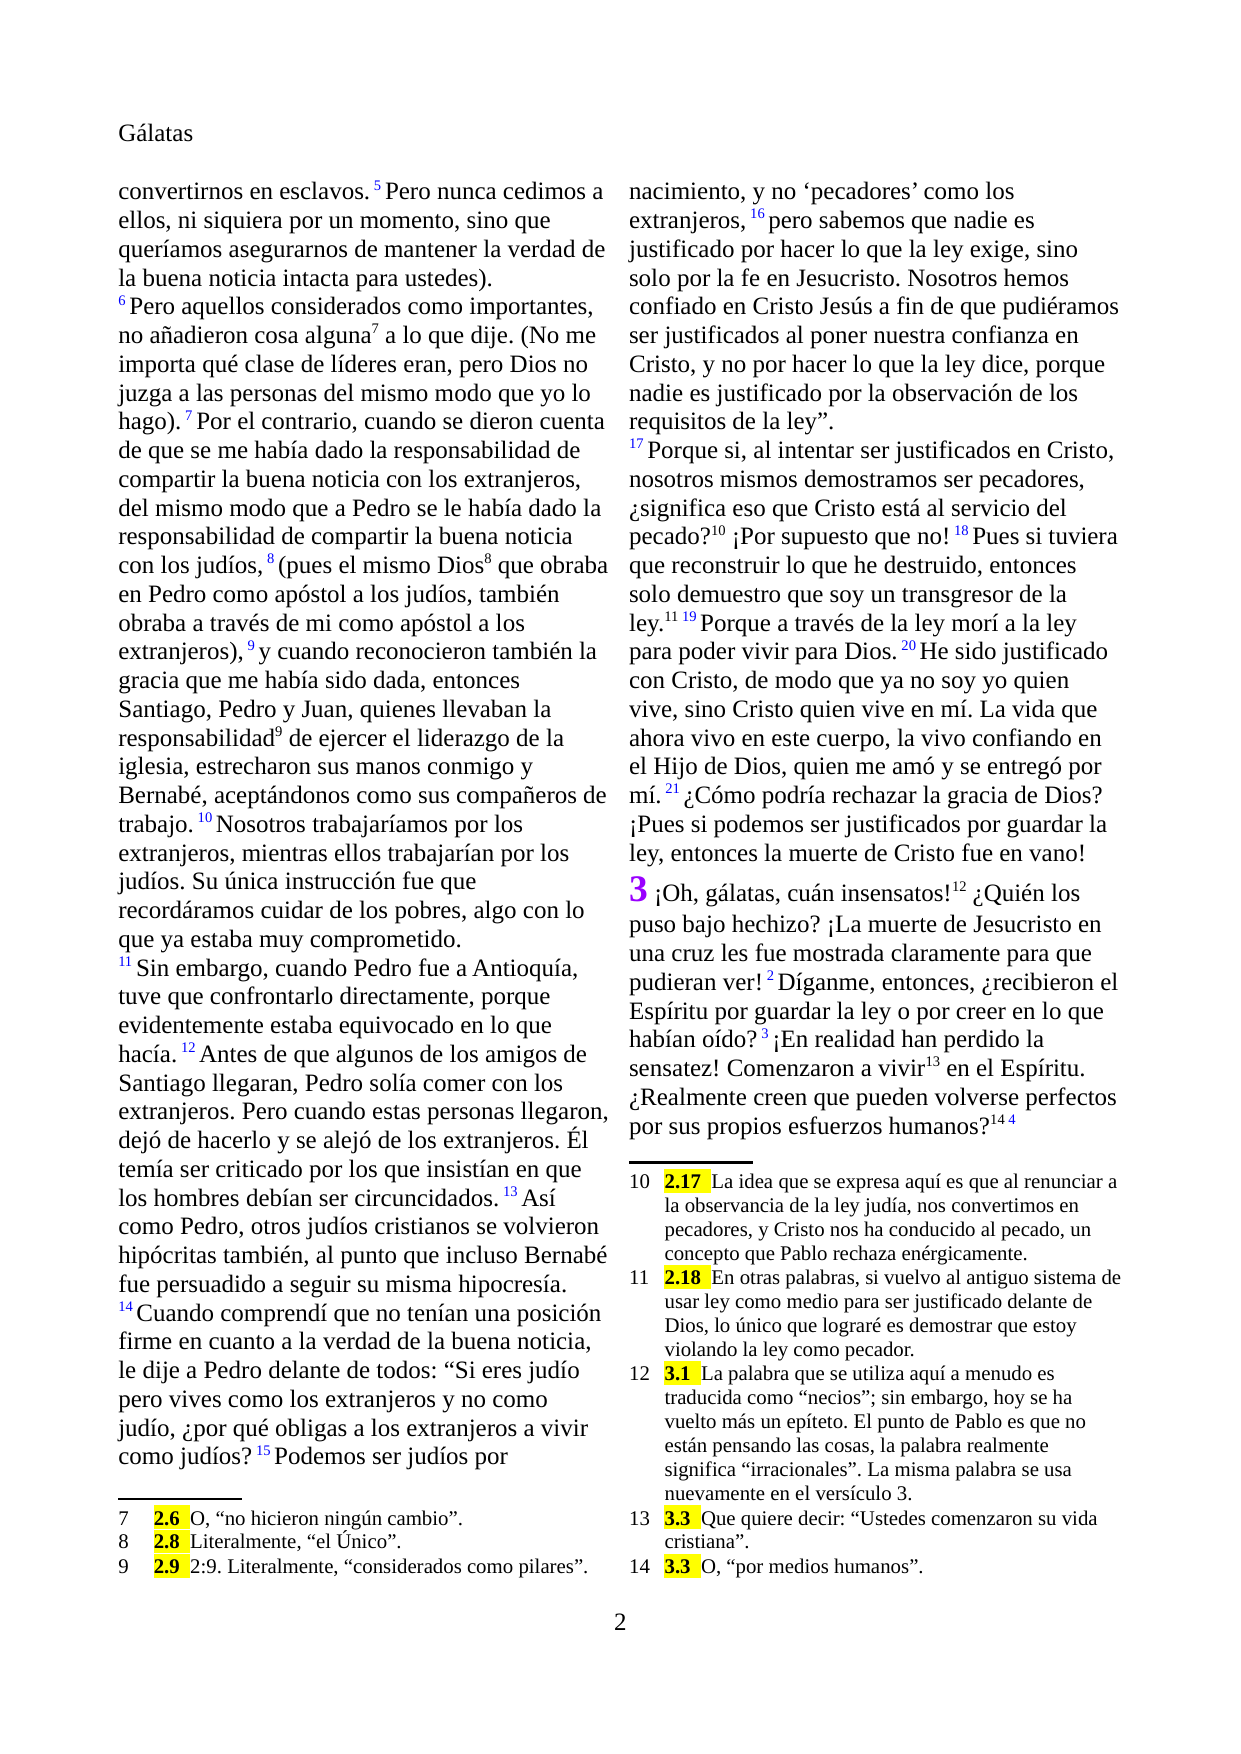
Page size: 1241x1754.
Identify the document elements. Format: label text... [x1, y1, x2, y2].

text 2.18 En otras palabras, si vuelvo al antiguo sistema de usar ley como medio para ser justificado delante de Dios, lo único que lograré es demostrar que estoy violando la ley como pecador. [629, 1265, 1122, 1361]
text 3 ¡Oh, gálatas, cuán insensatos! ¿Quién los puso bajo hechizo? ¡La muerte de Jesucristo en una cruz les fue mostrada claramente para que pudieran ver! 2 Díganme, entonces, ¿recibieron el Espíritu por guardar la ley o por creer en lo que habían oído? 3 ¡En realidad han perdido la sensatez! Comenzaron a vivir en el Espíritu. ¿Realmente creen que pueden volverse perfectos por sus propios esfuerzos humanos? 4 ¿Sufrieron tanto para nada? (Realmente no fue para nada, ¿o sí?) 5 Permítanme preguntarles esto: ¿Acaso Dios les dio el Espíritu y realiza tantos milagros entre ustedes por el hecho de que ustedes guardan la ley, o porque confían en lo que han oído? [629, 866, 1122, 1139]
text 3.3 O, “por medios humanos”. [629, 1553, 1122, 1578]
text 3.3 Que quiere decir: “Ustedes comenzaron su vida cristiana”. [629, 1505, 1122, 1553]
text 3.1 La palabra que se utiliza aquí a menudo es traducida como “necios”; sin embargo, hoy se ha vuelto más un epíteto. El punto de Pablo es que no están pensando las cosas, la palabra realmente significa “irracionales”. La misma palabra se usa nuevamente en el versículo 3. [629, 1361, 1122, 1505]
text 2.6 O, “no hicieron ningún cambio”. [190, 1505, 611, 1529]
text 2.17 La idea que se expresa aquí es que al renunciar a la observancia de la ley judía, nos convertimos en pecadores, y Cristo nos ha conducido al pecado, un concepto que Pablo rechaza enérgicamente. [629, 1168, 1122, 1265]
text 17 Porque si, al intentar ser justificados en Cristo, nosotros mismos demostramos ser pecadores, ¿significa eso que Cristo está al servicio del pecado? ¡Por supuesto que no! 18 Pues si tuviera que reconstruir lo que he destruido, entonces solo demuestro que soy un transgresor de la ley. 19 Porque a través de la ley morí a la ley para poder vivir para Dios. 20 He sido justificado con Cristo, de modo que ya no soy yo quien vive, sino Cristo quien vive en mí. La vida que ahora vivo en este cuerpo, la vivo confiando en el Hijo de Dios, quien me amó y se entregó por mí. 21 ¿Cómo podría rechazar la gracia de Dios? ¡Pues si podemos ser justificados por guardar la ley, entonces la muerte de Cristo fue en vano! [629, 435, 1122, 866]
text 6 Pero aquellos considerados como importantes, no añadieron cosa alguna a lo que dije. (No me importa qué clase de líderes eran, pero Dios no juzga a las personas del mismo modo que yo lo hago). 7 Por el contrario, cuando se dieron cuenta de que se me había dado la responsabilidad de compartir la buena noticia con los extranjeros, del mismo modo que a Pedro se le había dado la responsabilidad de compartir la buena noticia con los judíos, 8 (pues el mismo Dios que obraba en Pedro como apóstol a los judíos, también obraba a través de mi como apóstol a los extranjeros), 9 y cuando reconocieron también la gracia que me había sido dada, entonces Santiago, Pedro y Juan, quienes llevaban la responsabilidad de ejercer el liderazgo de la iglesia, estrecharon sus manos conmigo y Bernabé, aceptándonos como sus compañeros de trabajo. 10 Nosotros trabajaríamos por los extranjeros, mientras ellos trabajarían por los judíos. Su única instrucción fue que recordáramos cuidar de los pobres, algo con lo que ya estaba muy comprometido. [118, 291, 611, 953]
text convertirnos en esclavos. 5 Pero nunca cedimos a ellos, ni siquiera por un momento, sino que queríamos asegurarnos de mantener la verdad de la buena noticia intacta para ustedes). [118, 176, 611, 291]
text 2.9 2:9. Literalmente, “considerados como pilares”. [118, 1553, 611, 1578]
text 2.6 O, “no hicieron ningún cambio”. [118, 1505, 154, 1529]
text 11 Sin embargo, cuando Pedro fue a Antioquía, tuve que confrontarlo directamente, porque evidentemente estaba equivocado en lo que hacía. 12 Antes de que algunos de los amigos de Santiago llegaran, Pedro solía comer con los extranjeros. Pero cuando estas personas llegaron, dejó de hacerlo y se alejó de los extranjeros. Él temía ser criticado por los que insistían en que los hombres debían ser circuncidados. 13 Así como Pedro, otros judíos cristianos se volvieron hipócritas también, al punto que incluso Bernabé fue persuadido a seguir su misma hipocresía. [118, 953, 611, 1298]
text 2.8 Literalmente, “el Único”. [118, 1529, 611, 1553]
text nacimiento, y no ‘pecadores’ como los extranjeros, 16 pero sabemos que nadie es justificado por hacer lo que la ley exige, sino solo por la fe en Jesucristo. Nosotros hemos confiado en Cristo Jesús a fin de que pudiéramos ser justificados al poner nuestra confianza en Cristo, y no por hacer lo que la ley dice, porque nadie es justificado por la observación de los requisitos de la ley”. [629, 176, 1122, 435]
text 14 Cuando comprendí que no tenían una posición firme en cuanto a la verdad de la buena noticia, le dije a Pedro delante de todos: “Si eres judío pero vives como los extranjeros y no como judío, ¿por qué obligas a los extranjeros a vivir como judíos? 15 Podemos ser judíos por [118, 1298, 611, 1470]
